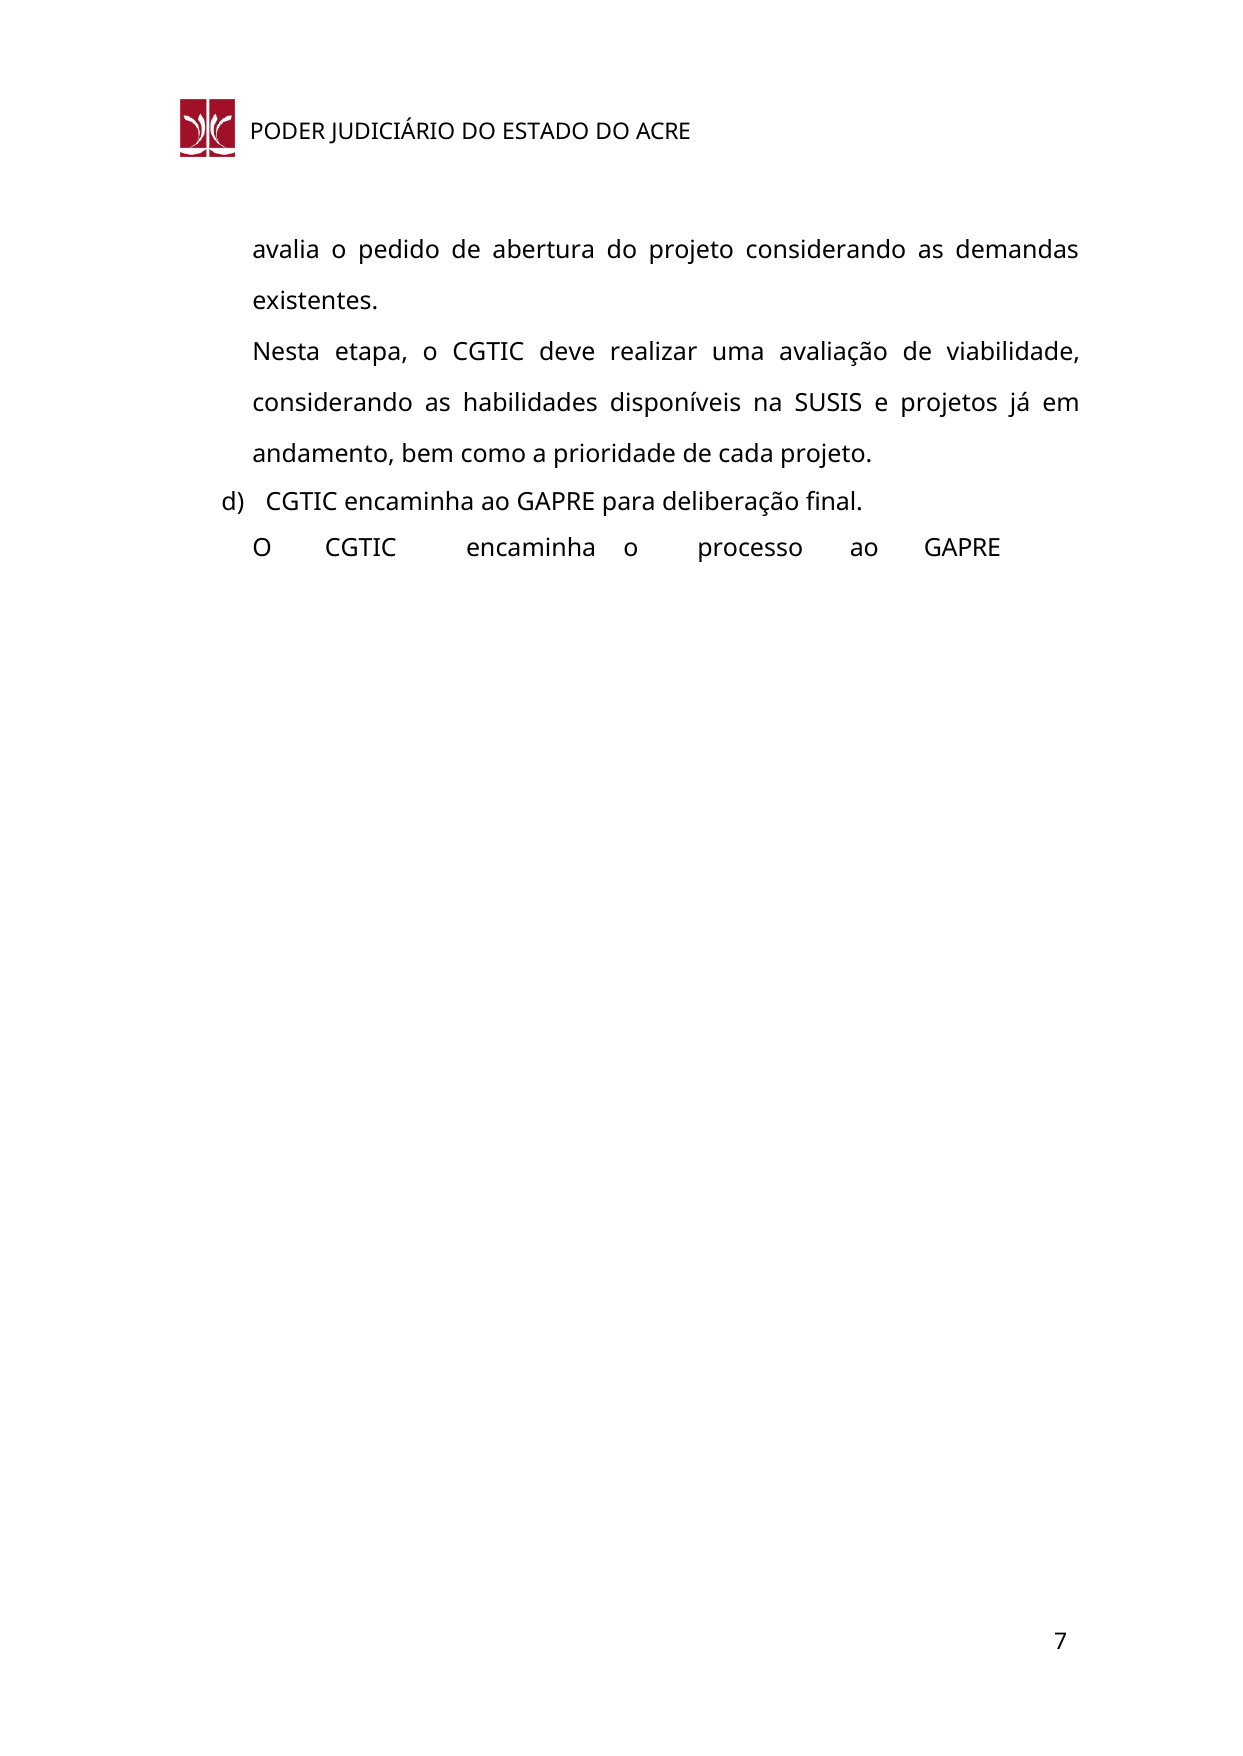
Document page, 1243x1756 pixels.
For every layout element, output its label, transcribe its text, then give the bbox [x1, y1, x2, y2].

text O CGTIC encaminha o processo ao GAPRE [252, 530, 1095, 564]
text avalia o pedido de abertura do projeto considerando as demandas existentes. [252, 232, 1080, 317]
list CGTIC encaminha ao GAPRE para deliberação final. [221, 487, 1095, 516]
text Nesta etapa, o CGTIC deve realizar uma avaliação de viabilidade, considerando as habilidades disponíveis na SUSIS e projetos já em andamento, bem como a prioridade de cada projeto. [252, 334, 1081, 470]
